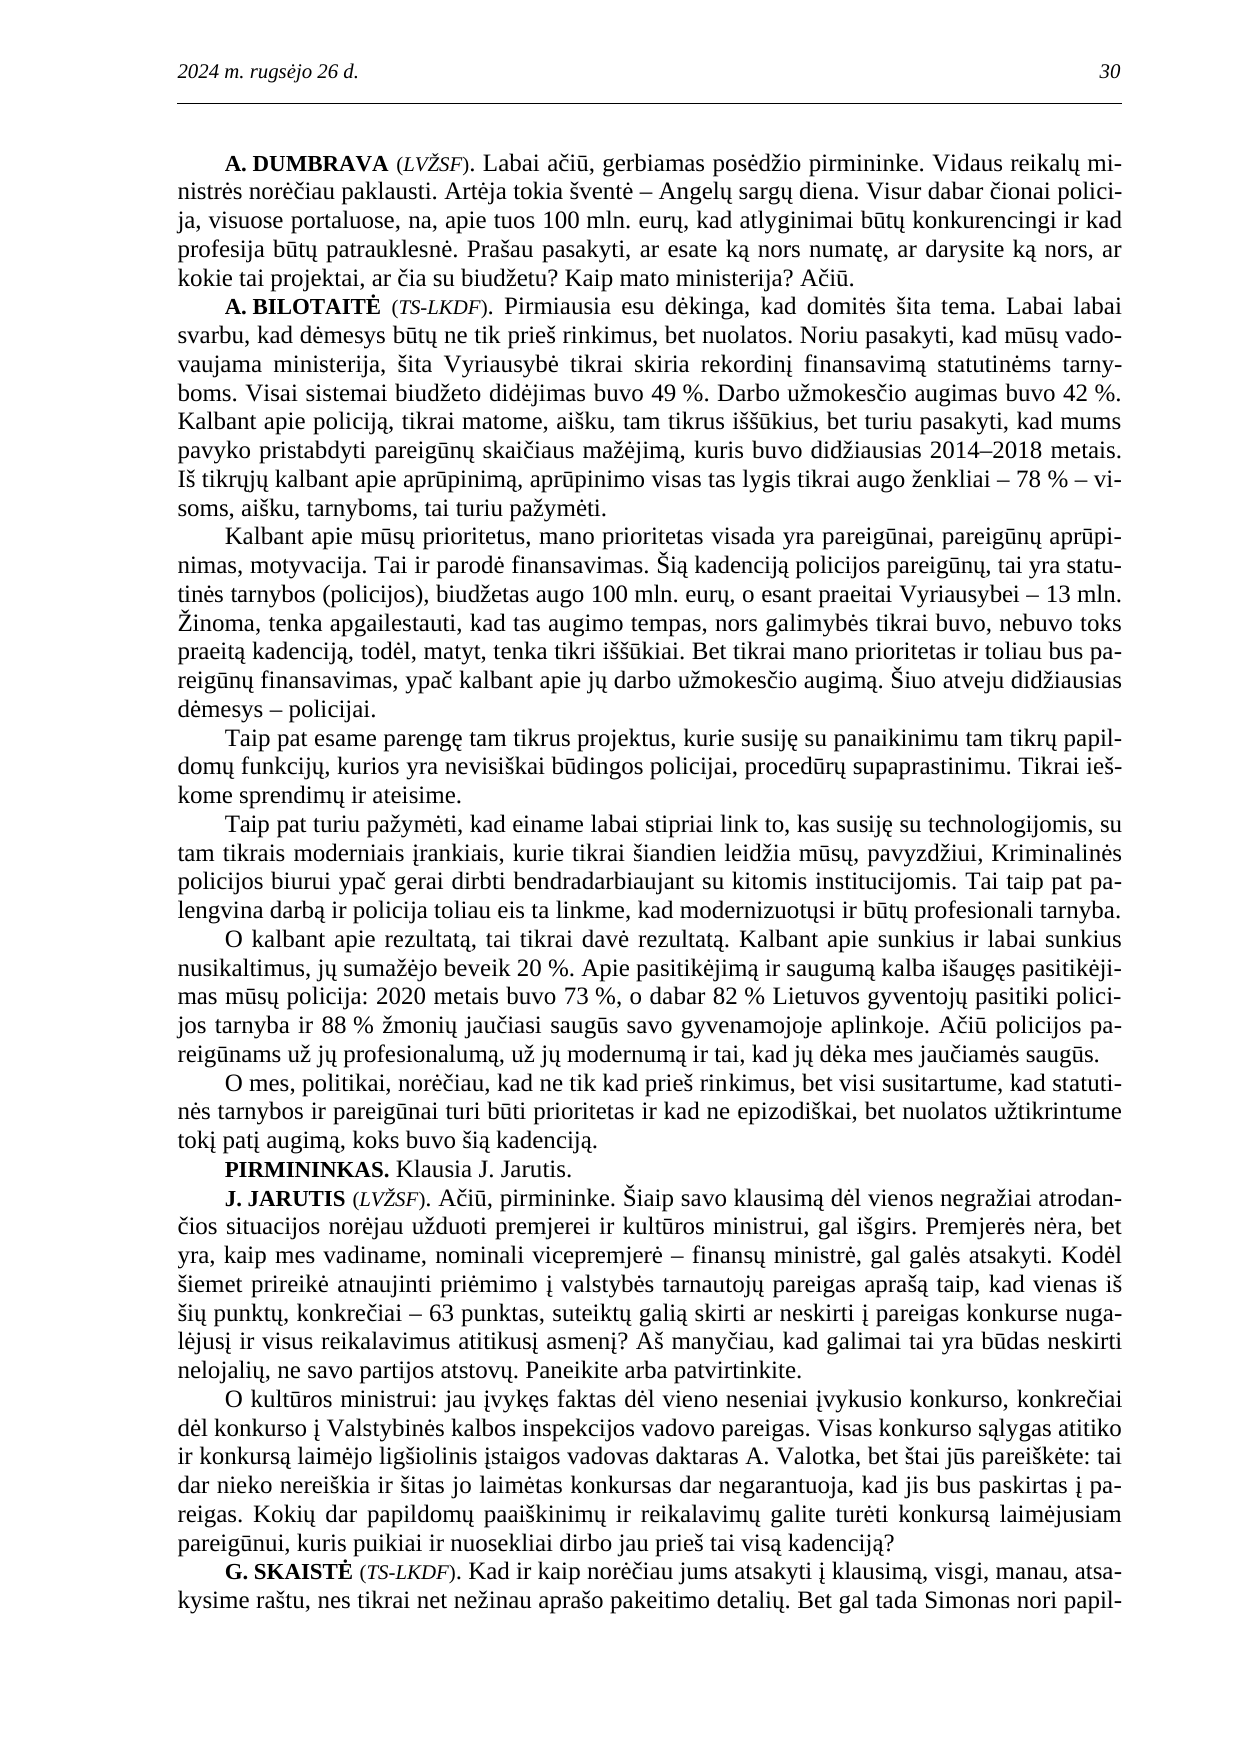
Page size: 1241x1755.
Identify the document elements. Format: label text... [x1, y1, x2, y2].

text A. BILOTAITĖ (TS-LKDF). Pir­miau­sia esu dė­kin­ga, kad do­mi­tės ši­ta te­ma. La­bai la­bai svar­bu, kad dė­me­sys bū­tų ne tik prieš rin­ki­mus, bet nuo­la­tos. No­riu pa­sa­ky­ti, kad mū­sų va­do­vau­ja­ma mi­nis­te­ri­ja, ši­ta Vy­riau­sy­bė tik­rai ski­ria re­kor­di­nį fi­nan­sa­vi­mą sta­tu­ti­nėms tar­ny­boms. Vi­sai sis­te­mai biu­dže­to di­dė­ji­mas bu­vo 49 %. Dar­bo už­mo­kes­čio au­gi­mas bu­vo 42 %. Kal­bant apie po­li­ci­ją, tik­rai ma­to­me, aiš­ku, tam tik­rus iš­šū­kius, bet tu­riu pa­sa­ky­ti, kad mums pa­vy­ko pri­stab­dy­ti pa­rei­gū­nų skai­čiaus ma­žė­ji­mą, ku­ris bu­vo di­džiau­sias 2014–2018 me­tais. Iš tik­rų­jų kal­bant apie ap­rū­pi­ni­mą, ap­rū­pi­ni­mo vi­sas tas ly­gis tik­rai au­go žen­kliai – 78 % – vi­soms, aiš­ku, tar­ny­boms, tai tu­riu pa­žy­mė­ti. [177, 291, 1122, 521]
text Taip pat esa­me pa­ren­gę tam tik­rus pro­jek­tus, ku­rie su­si­ję su pa­nai­ki­ni­mu tam tik­rų pa­pil­do­mų funk­ci­jų, ku­rios yra ne­vi­siš­kai bū­din­gos po­li­ci­jai, pro­ce­dū­rų su­pap­ras­ti­ni­mu. Tik­rai ieš­ko­me spren­di­mų ir at­ei­si­me. [177, 723, 1122, 809]
text J. JARUTIS (LVŽSF). Ačiū, pir­mi­nin­ke. Šiaip sa­vo klau­si­mą dėl vie­nos ne­gra­žiai at­ro­dan­čios si­tu­a­ci­jos no­rė­jau už­duo­ti prem­je­rei ir kul­tū­ros mi­nist­rui, gal iš­girs. Prem­je­rės nė­ra, bet yra, kaip mes va­di­na­me, no­mi­na­li vi­ce­prem­je­rė – fi­nan­sų mi­nist­rė, gal ga­lės at­sa­ky­ti. Ko­dėl šie­met pri­rei­kė at­nau­jin­ti pri­ėmi­mo į vals­ty­bės tar­nau­to­jų pa­rei­gas ap­ra­šą taip, kad vie­nas iš šių punk­tų, kon­kre­čiai – 63 punk­tas, su­teik­tų ga­lią skir­ti ar ne­skir­ti į pa­rei­gas kon­kur­se nu­ga­lė­ju­sį ir vi­sus rei­ka­la­vi­mus ati­ti­ku­sį as­me­nį? Aš ma­ny­čiau, kad ga­li­mai tai yra bū­das ne­skir­ti ne­lo­ja­lių, ne sa­vo par­ti­jos at­sto­vų. Pa­nei­ki­te ar­ba pa­tvir­tin­ki­te. [177, 1183, 1122, 1384]
text O kal­bant apie re­zul­ta­tą, tai tik­rai da­vė re­zul­ta­tą. Kal­bant apie sun­kius ir la­bai sun­kius nu­si­kal­ti­mus, jų su­ma­žė­jo be­veik 20 %. Apie pa­si­ti­kė­ji­mą ir sau­gu­mą kal­ba iš­au­gęs pa­si­ti­kė­ji­mas mū­sų po­li­ci­ja: 2020 me­tais bu­vo 73 %, o da­bar 82 % Lie­tu­vos gy­ven­to­jų pa­si­ti­ki po­li­ci­jos tar­ny­ba ir 88 % žmo­nių jau­čia­si sau­gūs sa­vo gy­ve­na­mo­jo­je ap­lin­ko­je. Ačiū po­li­ci­jos pa­rei­gū­nams už jų pro­fe­sio­na­lu­mą, už jų mo­der­nu­mą ir tai, kad jų dė­ka mes jau­čia­mės sau­gūs. [177, 924, 1122, 1068]
text PIRMININKAS. Klau­sia J. Ja­ru­tis. [177, 1154, 1122, 1183]
text Kal­bant apie mū­sų pri­ori­te­tus, ma­no pri­ori­te­tas vi­sa­da yra pa­rei­gū­nai, pa­rei­gū­nų ap­rū­pi­ni­mas, mo­ty­va­ci­ja. Tai ir pa­ro­dė fi­nan­sa­vi­mas. Šią ka­den­ci­ją po­li­ci­jos pa­rei­gū­nų, tai yra sta­tu­ti­nės tar­ny­bos (po­li­ci­jos), biu­dže­tas au­go 100 mln. eu­rų, o esant pra­ei­tai Vy­riau­sy­bei – 13 mln. Ži­no­ma, ten­ka ap­gai­les­tau­ti, kad tas au­gi­mo tem­pas, nors ga­li­my­bės tik­rai bu­vo, ne­bu­vo toks pra­ei­tą ka­den­ci­ją, to­dėl, ma­tyt, ten­ka tik­ri iš­šū­kiai. Bet tik­rai ma­no pri­ori­te­tas ir to­liau bus pa­rei­gū­nų fi­nan­sa­vi­mas, ypač kal­bant apie jų dar­bo už­mo­kes­čio au­gi­mą. Šiuo at­ve­ju di­džiau­sias dė­me­sys – po­li­ci­jai. [177, 521, 1122, 723]
text O kul­tū­ros mi­nist­rui: jau įvy­kęs fak­tas dėl vie­no ne­se­niai įvy­ku­sio kon­kur­so, kon­kre­čiai dėl kon­kur­so į Vals­ty­bi­nės kal­bos ins­pek­ci­jos va­do­vo pa­rei­gas. Vi­sas kon­kur­so są­ly­gas ati­ti­ko ir kon­kur­są lai­mė­jo lig­šio­li­nis įstai­gos va­do­vas dak­ta­ras A. Va­lot­ka, bet štai jūs pa­reiš­kė­te: tai dar nie­ko ne­reiš­kia ir ši­tas jo lai­mė­tas kon­kur­sas dar ne­ga­ran­tuo­ja, kad jis bus pa­skir­tas į pa­rei­gas. Ko­kių dar pa­pil­do­mų pa­aiš­ki­ni­mų ir rei­ka­la­vi­mų ga­li­te tu­rė­ti kon­kur­są lai­mė­ju­siam pa­rei­gū­nui, ku­ris pui­kiai ir nuo­sek­liai dir­bo jau prieš tai vi­są ka­den­ci­ją? [177, 1384, 1122, 1556]
text O mes, po­li­ti­kai, no­rė­čiau, kad ne tik kad prieš rin­ki­mus, bet vi­si su­si­tar­tu­me, kad sta­tu­ti­nės tar­ny­bos ir pa­rei­gū­nai tu­ri bū­ti pri­ori­te­tas ir kad ne epi­zo­diš­kai, bet nuo­la­tos už­tik­rin­tu­me to­kį pa­tį au­gi­mą, koks bu­vo šią ka­den­ci­ją. [177, 1068, 1122, 1154]
text A. DUMBRAVA (LVŽSF). La­bai ačiū, ger­bia­mas po­sė­džio pir­mi­nin­ke. Vi­daus rei­ka­lų mi­nist­rės no­rė­čiau pa­klaus­ti. Ar­tė­ja to­kia šven­tė – An­ge­lų sar­gų die­na. Vi­sur da­bar čio­nai po­li­ci­ja, vi­suo­se por­ta­luo­se, na, apie tuos 100 mln. eu­rų, kad at­ly­gi­ni­mai bū­tų kon­ku­ren­cin­gi ir kad pro­fe­si­ja bū­tų pa­trauk­les­nė. Pra­šau pa­sa­ky­ti, ar esa­te ką nors nu­ma­tę, ar da­ry­si­te ką nors, ar ko­kie tai pro­jek­tai, ar čia su biu­dže­tu? Kaip ma­to mi­nis­te­ri­ja? Ačiū. [177, 148, 1122, 291]
text G. SKAISTĖ (TS-LKDF). Kad ir kaip no­rė­čiau jums at­sa­ky­ti į klau­si­mą, vis­gi, ma­nau, at­sa­ky­si­me raš­tu, nes tik­rai net ne­ži­nau ap­ra­šo pa­kei­ti­mo de­ta­lių. Bet gal ta­da Si­mo­nas no­ri pa­pil­ [177, 1556, 1122, 1614]
text Taip pat tu­riu pa­žy­mė­ti, kad ei­na­me la­bai stip­riai link to, kas su­si­ję su tech­no­lo­gi­jo­mis, su tam tik­rais mo­der­niais įran­kiais, ku­rie tik­rai šian­dien lei­džia mū­sų, pa­vyz­džiui, Kri­mi­na­li­nės po­li­ci­jos biu­rui ypač ge­rai dirb­ti ben­dra­dar­biau­jant su ki­to­mis ins­ti­tu­ci­jo­mis. Tai taip pat pa­leng­vi­na dar­bą ir po­li­ci­ja to­liau eis ta lin­kme, kad mo­der­ni­zuo­tų­si ir bū­tų pro­fe­sio­na­li tar­ny­ba. [177, 809, 1122, 924]
